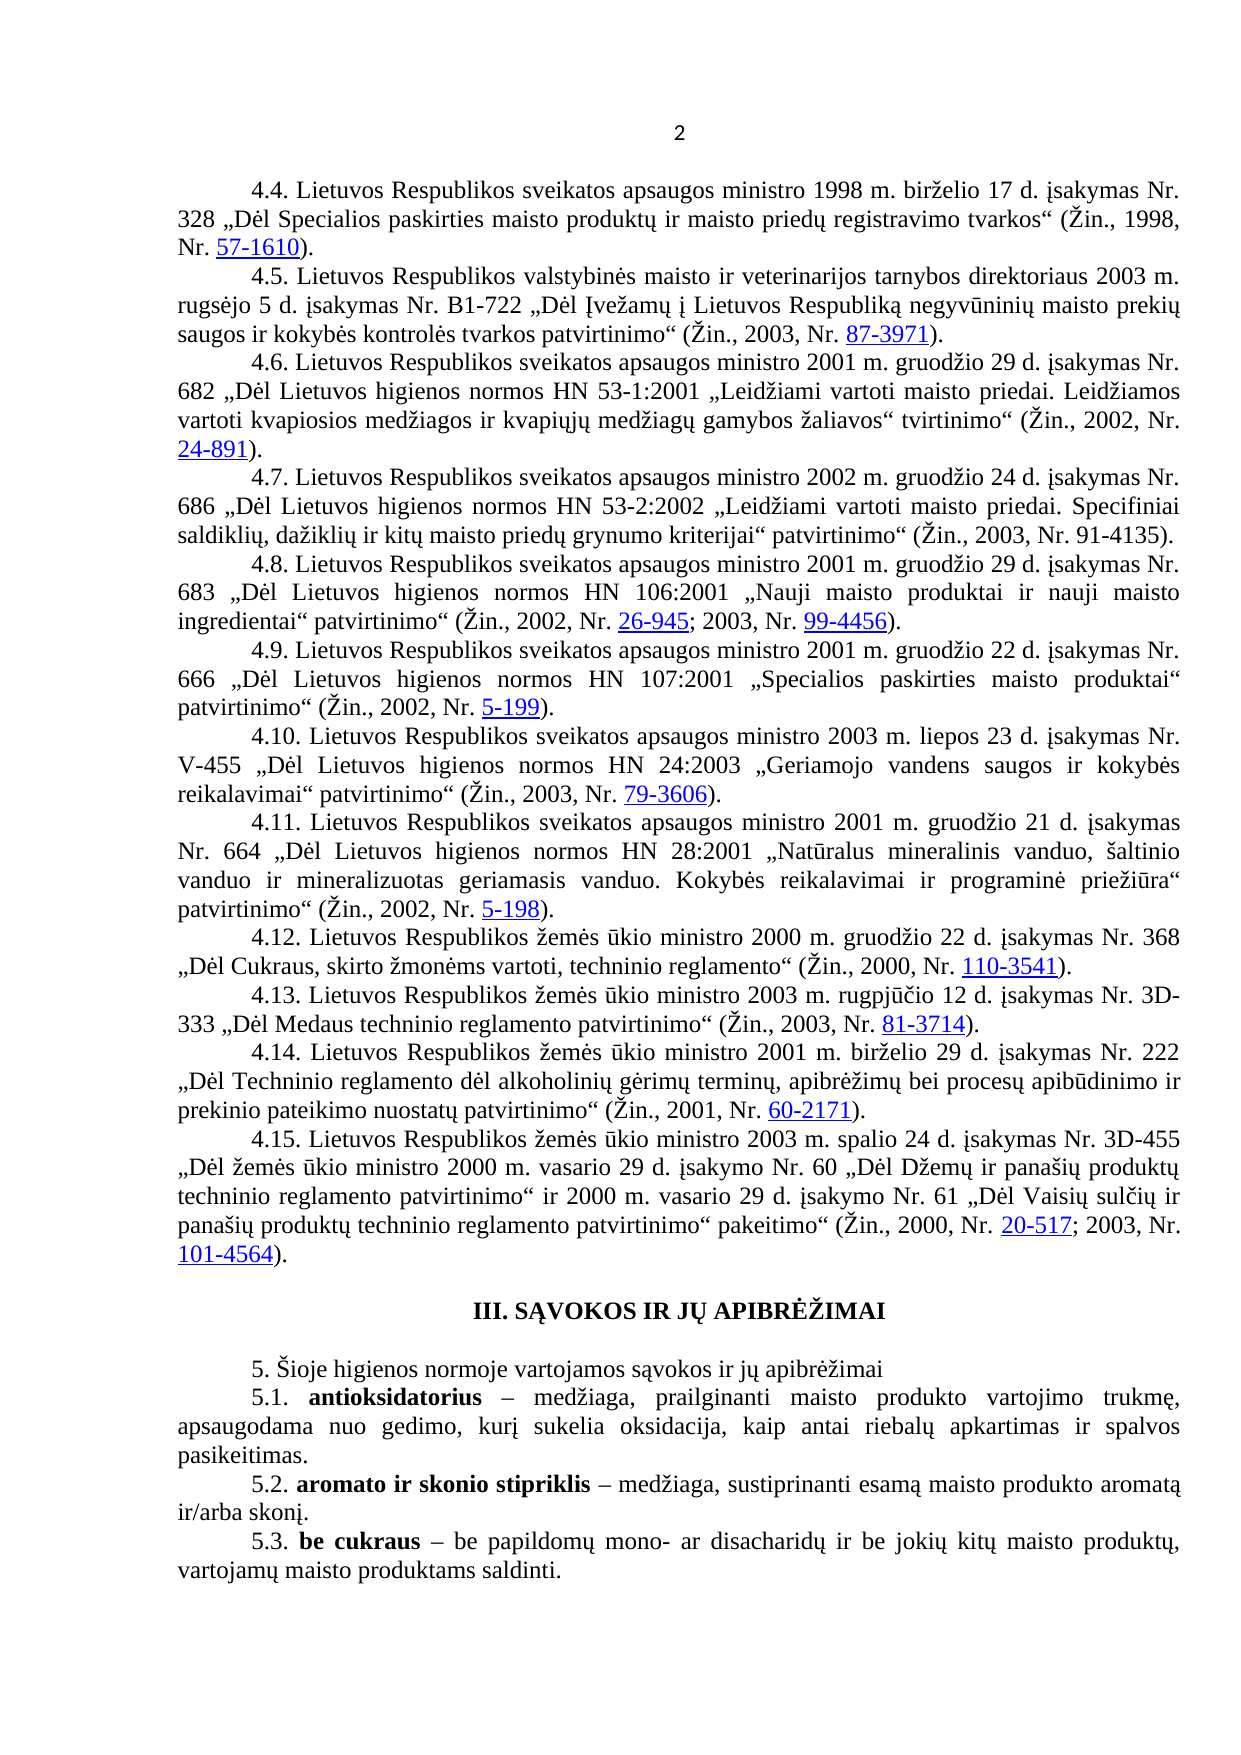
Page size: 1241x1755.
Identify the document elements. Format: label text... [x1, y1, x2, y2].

text 4.15. Lietuvos Respublikos žemės ūkio ministro 2003 m. spalio 24 d. įsakymas Nr. 3D-455 „Dėl žemės ūkio ministro 2000 m. vasario 29 d. įsakymo Nr. 60 „Dėl Džemų ir panašių produktų techninio reglamento patvirtinimo“ ir 2000 m. vasario 29 d. įsakymo Nr. 61 „Dėl Vaisių sulčių ir panašių produktų techninio reglamento patvirtinimo“ pakeitimo“ (Žin., 2000, Nr. 20-517; 2003, Nr. 101-4564). [177, 1124, 1181, 1267]
text 4.7. Lietuvos Respublikos sveikatos apsaugos ministro 2002 m. gruodžio 24 d. įsakymas Nr. 686 „Dėl Lietuvos higienos normos HN 53-2:2002 „Leidžiami vartoti maisto priedai. Specifiniai saldiklių, dažiklių ir kitų maisto priedų grynumo kriterijai“ patvirtinimo“ (Žin., 2003, Nr. 91-4135). [177, 462, 1181, 549]
text 4.12. Lietuvos Respublikos žemės ūkio ministro 2000 m. gruodžio 22 d. įsakymas Nr. 368 „Dėl Cukraus, skirto žmonėms vartoti, techninio reglamento“ (Žin., 2000, Nr. 110-3541). [177, 922, 1181, 980]
text III. SĄVOKOS IR JŲ APIBRĖŽIMAI [177, 1296, 1181, 1325]
text 4.10. Lietuvos Respublikos sveikatos apsaugos ministro 2003 m. liepos 23 d. įsakymas Nr. V-455 „Dėl Lietuvos higienos normos HN 24:2003 „Geriamojo vandens saugos ir kokybės reikalavimai“ patvirtinimo“ (Žin., 2003, Nr. 79-3606). [177, 721, 1181, 807]
text 5. Šioje higienos normoje vartojamos sąvokos ir jų apibrėžimai [177, 1354, 1181, 1382]
text 4.14. Lietuvos Respublikos žemės ūkio ministro 2001 m. birželio 29 d. įsakymas Nr. 222 „Dėl Techninio reglamento dėl alkoholinių gėrimų terminų, apibrėžimų bei procesų apibūdinimo ir prekinio pateikimo nuostatų patvirtinimo“ (Žin., 2001, Nr. 60-2171). [177, 1037, 1181, 1124]
text 5.3. be cukraus – be papildomų mono- ar disacharidų ir be jokių kitų maisto produktų, vartojamų maisto produktams saldinti. [177, 1526, 1181, 1584]
text 4.13. Lietuvos Respublikos žemės ūkio ministro 2003 m. rugpjūčio 12 d. įsakymas Nr. 3D-333 „Dėl Medaus techninio reglamento patvirtinimo“ (Žin., 2003, Nr. 81-3714). [177, 980, 1181, 1037]
text 5.2. aromato ir skonio stipriklis – medžiaga, sustiprinanti esamą maisto produkto aromatą ir/arba skonį. [177, 1469, 1181, 1526]
text 4.6. Lietuvos Respublikos sveikatos apsaugos ministro 2001 m. gruodžio 29 d. įsakymas Nr. 682 „Dėl Lietuvos higienos normos HN 53-1:2001 „Leidžiami vartoti maisto priedai. Leidžiamos vartoti kvapiosios medžiagos ir kvapiųjų medžiagų gamybos žaliavos“ tvirtinimo“ (Žin., 2002, Nr. 24-891). [177, 347, 1181, 462]
text 4.5. Lietuvos Respublikos valstybinės maisto ir veterinarijos tarnybos direktoriaus 2003 m. rugsėjo 5 d. įsakymas Nr. B1-722 „Dėl Įvežamų į Lietuvos Respubliką negyvūninių maisto prekių saugos ir kokybės kontrolės tvarkos patvirtinimo“ (Žin., 2003, Nr. 87-3971). [177, 261, 1181, 347]
text 4.4. Lietuvos Respublikos sveikatos apsaugos ministro 1998 m. birželio 17 d. įsakymas Nr. 328 „Dėl Specialios paskirties maisto produktų ir maisto priedų registravimo tvarkos“ (Žin., 1998, Nr. 57-1610). [177, 175, 1181, 261]
text 4.11. Lietuvos Respublikos sveikatos apsaugos ministro 2001 m. gruodžio 21 d. įsakymas Nr. 664 „Dėl Lietuvos higienos normos HN 28:2001 „Natūralus mineralinis vanduo, šaltinio vanduo ir mineralizuotas geriamasis vanduo. Kokybės reikalavimai ir programinė priežiūra“ patvirtinimo“ (Žin., 2002, Nr. 5-198). [177, 807, 1181, 922]
text 5.1. antioksidatorius – medžiaga, prailginanti maisto produkto vartojimo trukmę, apsaugodama nuo gedimo, kurį sukelia oksidacija, kaip antai riebalų apkartimas ir spalvos pasikeitimas. [177, 1382, 1181, 1469]
text 4.9. Lietuvos Respublikos sveikatos apsaugos ministro 2001 m. gruodžio 22 d. įsakymas Nr. 666 „Dėl Lietuvos higienos normos HN 107:2001 „Specialios paskirties maisto produktai“ patvirtinimo“ (Žin., 2002, Nr. 5-199). [177, 635, 1181, 721]
text 4.8. Lietuvos Respublikos sveikatos apsaugos ministro 2001 m. gruodžio 29 d. įsakymas Nr. 683 „Dėl Lietuvos higienos normos HN 106:2001 „Nauji maisto produktai ir nauji maisto ingredientai“ patvirtinimo“ (Žin., 2002, Nr. 26-945; 2003, Nr. 99-4456). [177, 549, 1181, 635]
